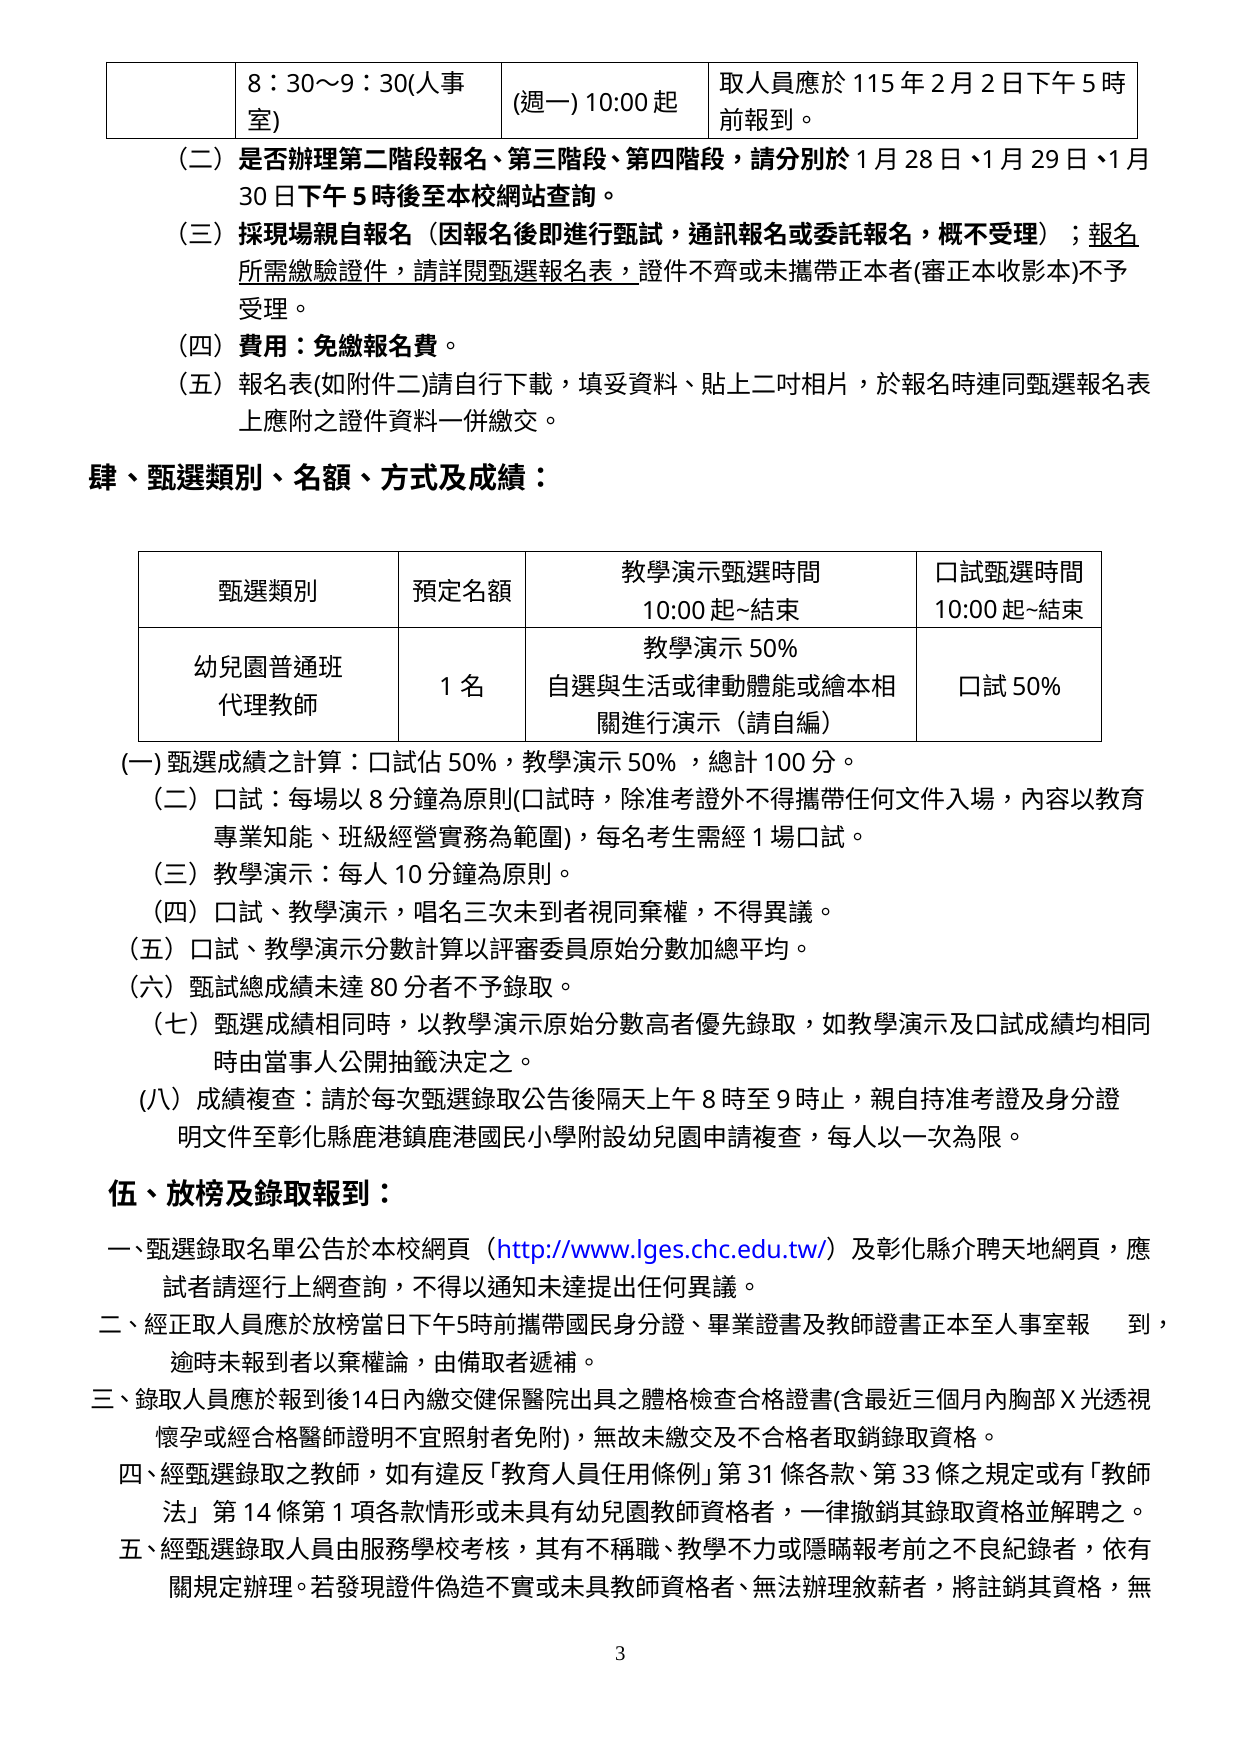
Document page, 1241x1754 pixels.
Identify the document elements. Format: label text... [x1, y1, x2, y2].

table_cell 1 名 [399, 628, 525, 741]
text （四）口試、教學演示，唱名三次未到者視同棄權，不得異議。 [89, 892, 1152, 929]
text （五）口試、教學演示分數計算以評審委員原始分數加總平均。 [89, 929, 1152, 967]
text (一) 甄選成績之計算：口試佔50%，教學演示50% ，總計100分。 [89, 742, 1152, 779]
table_cell 口試50% [917, 628, 1101, 741]
text 二、經正取人員應於放榜當日下午5時前攜帶國民身分證、畢業證書及教師證書正本至人事室報 到，逾時未報到者以棄權論，由備取者遞補。 [74, 1304, 1152, 1379]
text （二）口試：每場以8分鐘為原則(口試時，除准考證外不得攜帶任何文件入場，內容以教育專業知能、班級經營實務為範圍)，每名考生需經1場口試。 [139, 779, 1152, 854]
table_cell 幼兒園普通班 代理教師 [139, 628, 398, 741]
text （四）費用：免繳報名費。 [164, 326, 1152, 364]
table_cell (週一) 10:00起 [502, 63, 708, 138]
table_header 教學演示甄選時間 10:00起~結束 [526, 552, 916, 627]
table_cell [107, 63, 235, 138]
text （六）甄試總成績未達80分者不予錄取。 [89, 967, 1152, 1004]
text 肆、甄選類別、名額、方式及成績： [89, 439, 1152, 514]
text 四、經甄選錄取之教師，如有違反「教育人員任用條例」第31條各款、第33條之規定或有「教師法」第14條第1項各款情形或未具有幼兒園教師資格者，一律撤銷其錄取資格並解聘之。 [118, 1454, 1152, 1529]
text 伍、放榜及錄取報到： [89, 1154, 1152, 1229]
table_header 預定名額 [399, 552, 525, 627]
text （三）採現場親自報名（因報名後即進行甄試，通訊報名或委託報名，概不受理）；報名所需繳驗證件，請詳閱甄選報名表，證件不齊或未攜帶正本者(審正本收影本)不予受理。 [164, 214, 1152, 326]
text (八）成績複查：請於每次甄選錄取公告後隔天上午8時至9時止，親自持准考證及身分證 [126, 1079, 1152, 1117]
text （三）教學演示：每人10分鐘為原則。 [139, 854, 1152, 892]
text （二）是否辦理第二階段報名、第三階段、第四階段，請分別於1月28日、1月29日、1月30日下午5時後至本校網站查詢。 [164, 139, 1152, 214]
text 五、經甄選錄取人員由服務學校考核，其有不稱職、教學不力或隱瞞報考前之不良紀錄者，依有關規定辦理。若發現證件偽造不實或未具教師資格者、無法辦理敘薪者，將註銷其資格，無 [118, 1529, 1152, 1604]
table_header 甄選類別 [139, 552, 398, 627]
table_cell 取人員應於115年2月2日下午5時前報到。 [709, 63, 1137, 138]
table_cell 教學演示50% 自選與生活或律動體能或繪本相關進行演示（請自編） [526, 628, 916, 741]
table_header 口試甄選時間 10:00起~結束 [917, 552, 1101, 627]
table_cell 8：30～9：30(人事室) [236, 63, 501, 138]
text 三、錄取人員應於報到後14日內繳交健保醫院出具之體格檢查合格證書(含最近三個月內胸部Ｘ光透視，懷孕或經合格醫師證明不宜照射者免附)，無故未繳交及不合格者取銷錄取資格。 [59, 1379, 1152, 1454]
text 一、甄選錄取名單公告於本校網頁（http://www.lges.chc.edu.tw/）及彰化縣介聘天地網頁，應試者請逕行上網查詢，不得以通知未達提出任何異議。 [89, 1229, 1152, 1304]
text （七）甄選成績相同時，以教學演示原始分數高者優先錄取，如教學演示及口試成績均相同時由當事人公開抽籤決定之。 [139, 1004, 1152, 1079]
text （五）報名表(如附件二)請自行下載，填妥資料、貼上二吋相片，於報名時連同甄選報名表上應附之證件資料一併繳交。 [164, 364, 1152, 439]
text 明文件至彰化縣鹿港鎮鹿港國民小學附設幼兒園申請複查，每人以一次為限。 [145, 1117, 1152, 1154]
